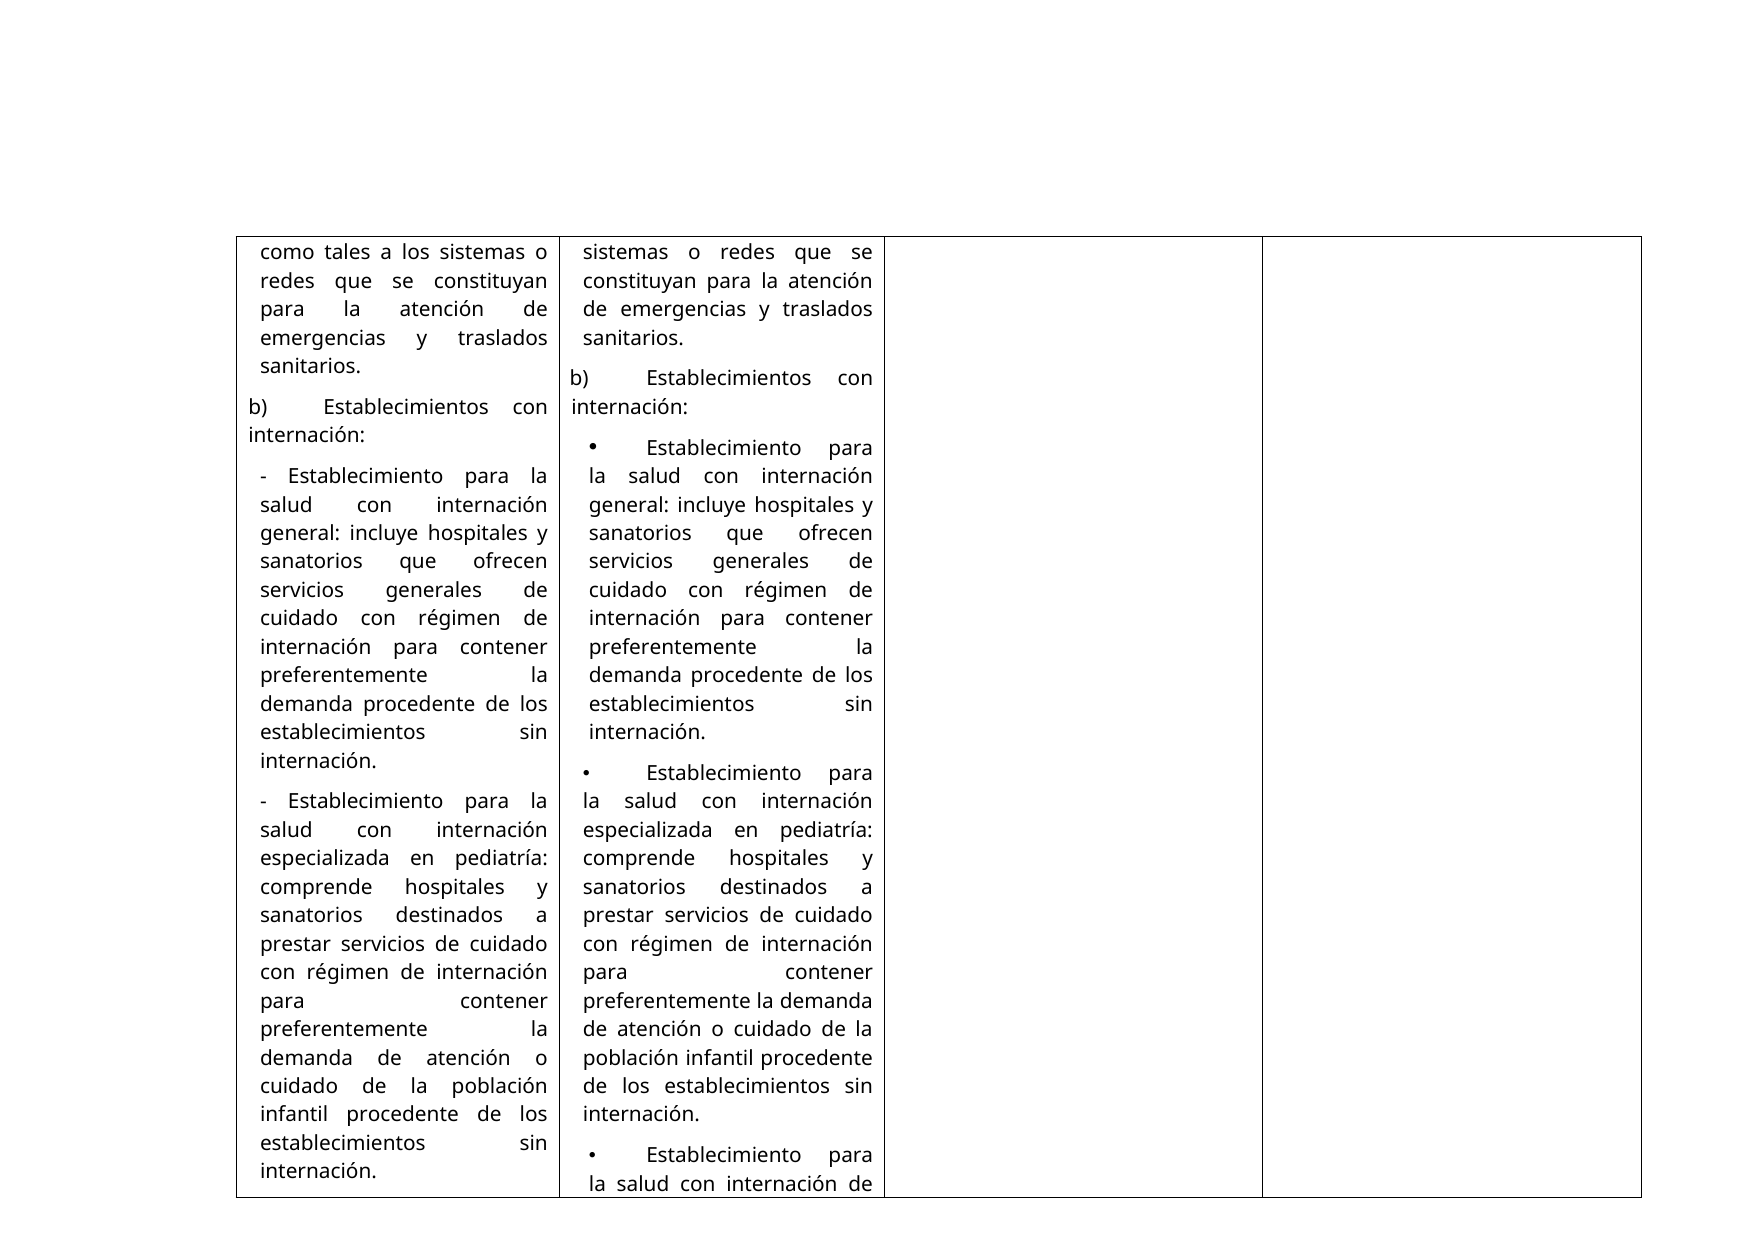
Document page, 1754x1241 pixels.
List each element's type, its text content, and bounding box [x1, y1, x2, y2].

table_cell [1263, 237, 1641, 1197]
table_cell como tales a los sistemas o redes que se constituyan para la atención de emergencias y traslados sanitarios. Establecimientos con internación: - Establecimiento para la salud con internación general: incluye hospitales y sanatorios que ofrecen servicios generales de cuidado con régimen de internación para contener preferentemente la demanda procedente de los establecimientos sin internación. - Establecimiento para la salud con internación especializada en pediatría: comprende hospitales y sanatorios destinados a prestar servicios de cuidado con régimen de internación para contener preferentemente la demanda de atención o cuidado de la población infantil procedente de los establecimientos sin internación. [237, 237, 559, 1197]
table_cell ARTÍCULO 17°: Clasificación según la tipología. La clasificación según la tipología es la siguiente: Establecimientos sin internación: Establecimiento para la salud sin internación de diagnóstico y tratamiento: comprende postas de salud, centros de salud, policlínicos, centros de especialidades médicas ambulatorias, centros de día y cualquier otro establecimiento que ofrezca servicios de diagnóstico y tratamiento de manera exclusivamente ambulatorio. Los consultorios individuales que no impliquen el desempeño de al menos un equipo básico no están comprendidos en esta clasificación. Establecimiento para salud sin internación de diagnóstico: comprenden centros de diagnóstico por imágenes, centros de análisis de cualquier tipo de laboratorio (análisis clínicos, anatomopatológicos, inmunológicos, genéticos; de hemoterapia, etc.), centros de estudios especíﬁcos de alguna especialidad y centros mixtos destinados a ofrecer acciones exclusivamente de diagnóstico como soporte al proceso de atención. Para el caso del Subsector Estatal estos establecimientos deberán organizarse en redes escalonadas y establecer mecanismos de referencia y contrarreferencia que garanticen el acceso a los recursos diagnósticos requeridos por los equipos básicos para todos los cuidados adscriptos al sistema de manera más allá de su dependencia (municipal o provincial) o su funcionamiento al interior de otro establecimiento. Para los procedimientos diagnósticos que así lo permitan se procurará descentralizar la toma de muestras y centralizar regionalmente el procesamiento de las mismas a efectos de facilitar el acceso y garantizar calidad prestacional. Establecimiento para la salud sin internación de tratamiento: Incluye por ejemplo centros de terapia radiante, de diálisis, de cirugía ambulatoria y otros establecimientos ambulatorios destinados a prestar servicios exclusivamente de tratamiento como soporte especializado para la demanda procedente de otros establecimientos de cuidado. Para el caso del Subsector estatal estos establecimientos deberán organizarse en redes escalonadas con mecanismos de referencia, contra referencia y traslado que consideren al menos un establecimiento por región de manera de facilitar el acceso al tratamiento especializado a todos los ciudadanos que lo requieran. Establecimiento para salud sin internación de carácter complementario: Comprende centros de día, talleres protegidos, centros de cuidado y cualquier otro establecimiento que brinde atención o cuidado de manera ambulatoria como parte del proyecto terapéutico definido por un equipo básico en términos de las particulares necesidades de la persona. Estos establecimientos podrán ser generales o especializados en ciertas problemáticas como salud mental, consumo problemático de sustancias o discapacidad. Exclusivamente a los fines de su registro se considerará como tales a los sistemas o redes que se constituyan para la atención de emergencias y traslados sanitarios. Establecimientos con internación: Establecimiento para la salud con internación general: incluye hospitales y sanatorios que ofrecen servicios generales de cuidado con régimen de internación para contener preferentemente la demanda procedente de los establecimientos sin internación. Establecimiento para la salud con internación especializada en pediatría: comprende hospitales y sanatorios destinados a prestar servicios de cuidado con régimen de internación para contener preferentemente la demanda de atención o cuidado de la población infantil procedente de los establecimientos sin internación. Establecimiento para la salud con internación de mantenimiento o cuidados paliativos: comprende viviendas asistidas, hospitales, sanatorios destinados a prestar servicios de cuidado con régimen de internación para contener preferentemente la demanda de atención o cuidado de la población procedente de los establecimientos sin internación. Estos establecimientos dan respuesta a situaciones de necesidad vinculadas con el envejecimiento o a la discapacidad o el deterioro psicofísico secundario a enfermedad cuando la situación no pueda ser contenida en el seno familiar ni con apoyo desde el Sistema de Salud para "el cuidado domiciliario (asistente personal, acompañamiento terapéutico, enfermería domiciliaria, internación domiciliaria, entre otros). Estos establecimientos podrán ser generales o especializados. Establecimiento para la salud con internación especializada en rehabilitación: comprende hospitales y sanatorios destinados a prestar servicios de cuidado ante requerimientos de terapias de rehabilitación que no puedan realizarse de manera ambulatoria para contener preferentemente la demanda de atención o cuidados procedente de los establecimientos sin internación. Establecimiento para la salud con internación especializada en la atención de la mujer en situaciones vinculadas al embarazo, parto y puerperio, como así también la de los recién nacidos: comprende hospitales y sanatorios que dirigen su oferta a contener preferentemente la demanda de atención perinatológica procedente de los establecimientos sin internación. Establecimiento para la salud con internación especializada en cuidado de salud mental: comprende viviendas asistidas, hospitales y sanatorios destinados a brindar servicios transitorios de atención y cuidado frente a problemáticas vinculadas a la salud mental o el consumo de sustancias que impliquen riesgo para el paciente o la sociedad. Estas instituciones dirigen su oferta a contener preferentemente la demanda procedente de los establecimientos sin internación y/o los equipos territoriales de soporte para esta problemática. Otros establecimientos: Otros establecimientos con internación especializada: comprenden los hospitales y sanatorios de emergencias como así también los especializados en atender con régimen de internación las demandas de una sola especialidad procedente de los establecimientos sin internación. [560, 237, 884, 1197]
table_cell [885, 237, 1262, 1197]
